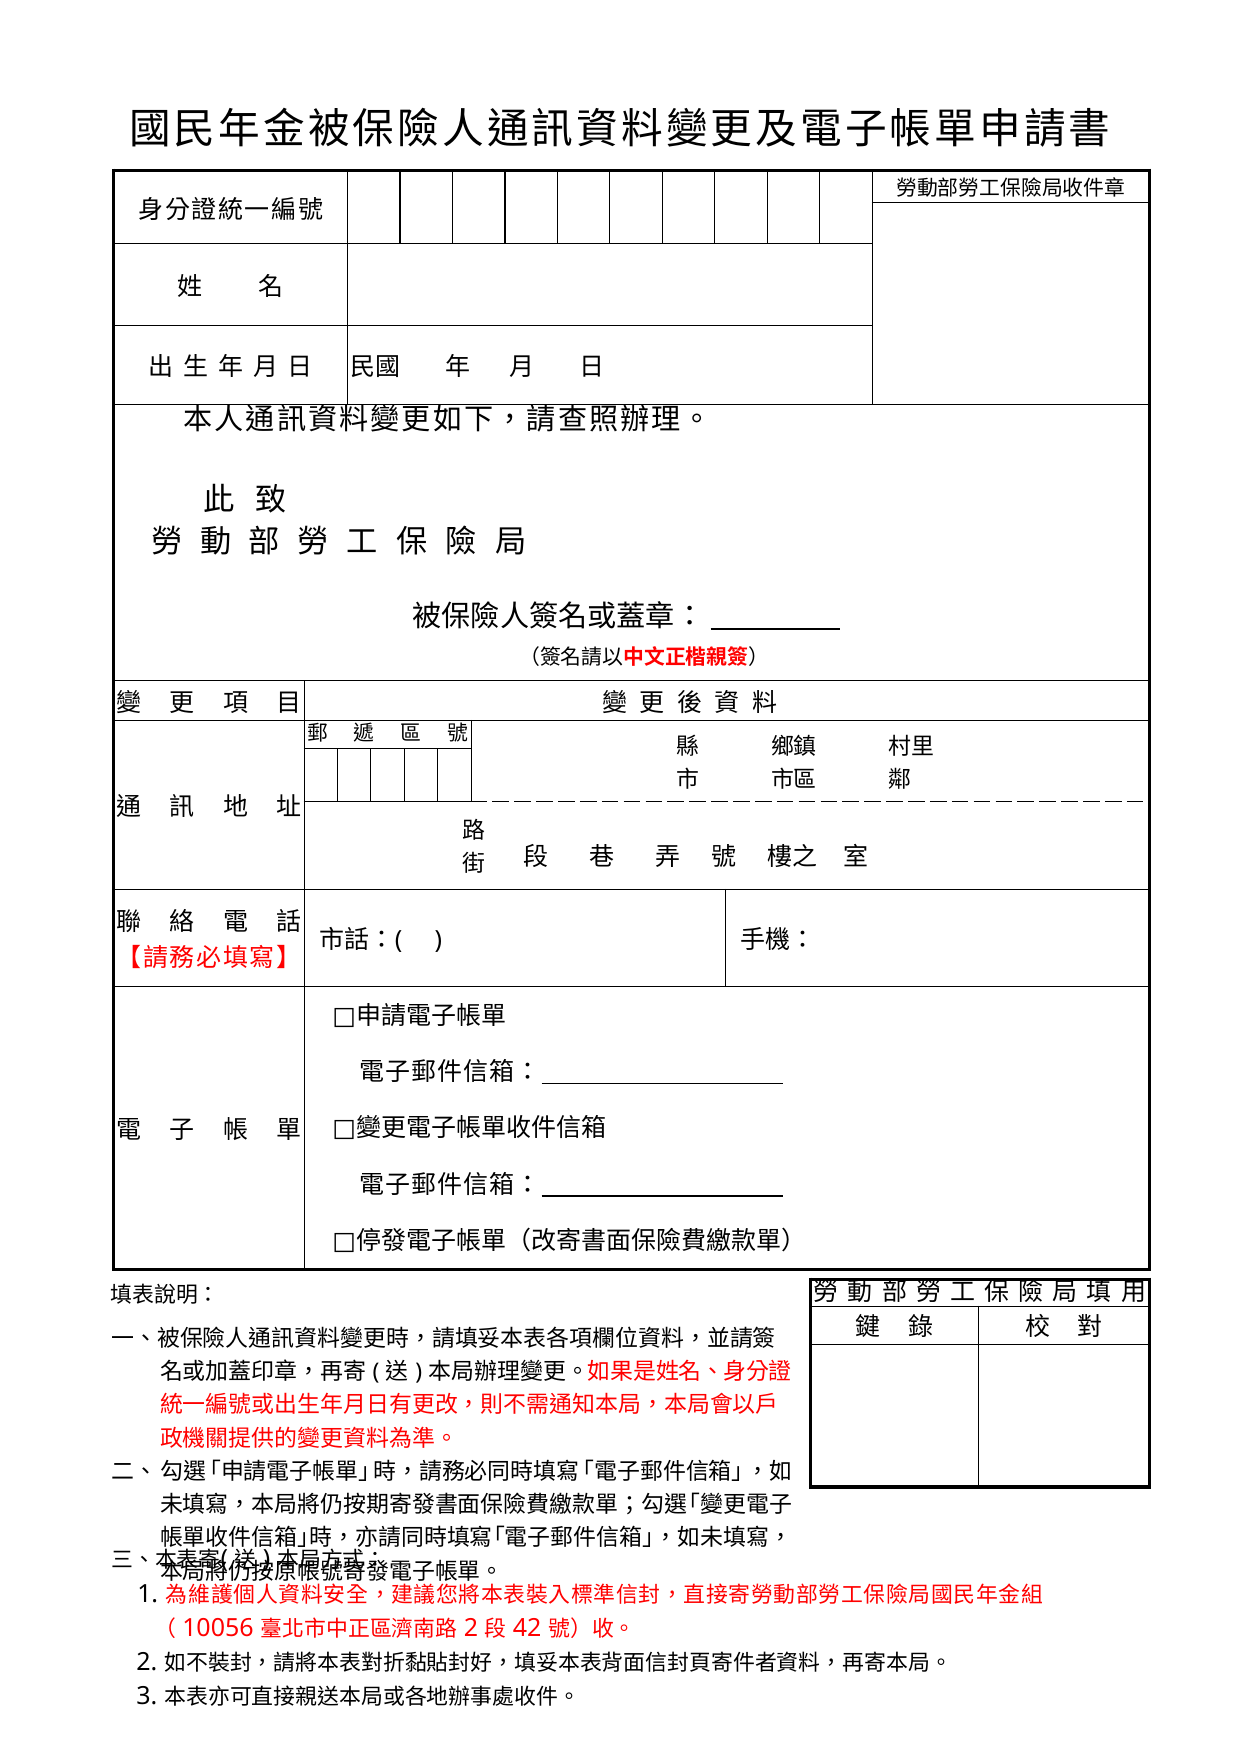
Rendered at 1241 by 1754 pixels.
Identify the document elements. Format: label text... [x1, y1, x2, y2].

table_header 勞動部勞工保險局填用 [812, 1281, 1148, 1306]
table_cell 聯絡電話 【請務必填寫】 [115, 890, 304, 986]
table_cell 校 對 [979, 1307, 1148, 1344]
table_cell 郵遞區號 [305, 721, 471, 748]
table_header [558, 172, 609, 243]
table_header [348, 172, 399, 243]
table_cell 本人通訊資料變更如下，請查照辦理。 此 致 勞 動 部 勞 工 保 險 局 被保險人簽名或蓋章： （簽名請以中文正楷親簽） [115, 405, 1148, 680]
table_cell 姓 名 [115, 244, 347, 325]
table_cell 通訊地址 [115, 721, 304, 889]
table_header [715, 172, 767, 243]
table_header [663, 172, 714, 243]
table_header 身分證統一編號 [115, 172, 347, 243]
table_cell [438, 749, 471, 801]
table_cell [348, 244, 872, 325]
table_cell [338, 749, 370, 801]
table_cell 鍵 錄 [812, 1307, 978, 1344]
table_cell [873, 203, 1148, 403]
table_cell 變更項目 [115, 681, 304, 720]
table_header [768, 172, 819, 243]
table_cell 電子帳單 [115, 987, 304, 1268]
table_cell 市話：( ) [305, 890, 725, 986]
table_cell [405, 749, 437, 801]
table_header [401, 172, 452, 243]
table_cell [371, 749, 404, 801]
table_header [506, 172, 557, 243]
table_cell 出 生 年 月 日 [115, 326, 347, 403]
table_cell 民國 年 月 日 [348, 326, 872, 403]
table_cell 手機： [726, 890, 1148, 986]
text 國民年金被保險人通訊資料變更及電子帳單申請書 [118, 96, 1122, 156]
table_cell [812, 1345, 978, 1485]
table_cell □申請電子帳單 電子郵件信箱： □變更電子帳單收件信箱 電子郵件信箱： □停發電子帳單（改寄書面保險費繳款單） [305, 987, 1148, 1268]
table_cell 路街 段 巷 弄 號 樓之 室 [305, 801, 1148, 889]
table_cell [979, 1345, 1148, 1485]
table_header [453, 172, 504, 243]
table_header [820, 172, 872, 243]
table_cell 變 更 後 資 料 [305, 681, 1148, 720]
table_header [610, 172, 662, 243]
table_cell 縣市 鄉鎮市區 村里鄰 [472, 721, 1148, 801]
table_cell [305, 749, 337, 801]
table_header 勞動部勞工保險局收件章 [873, 172, 1148, 202]
